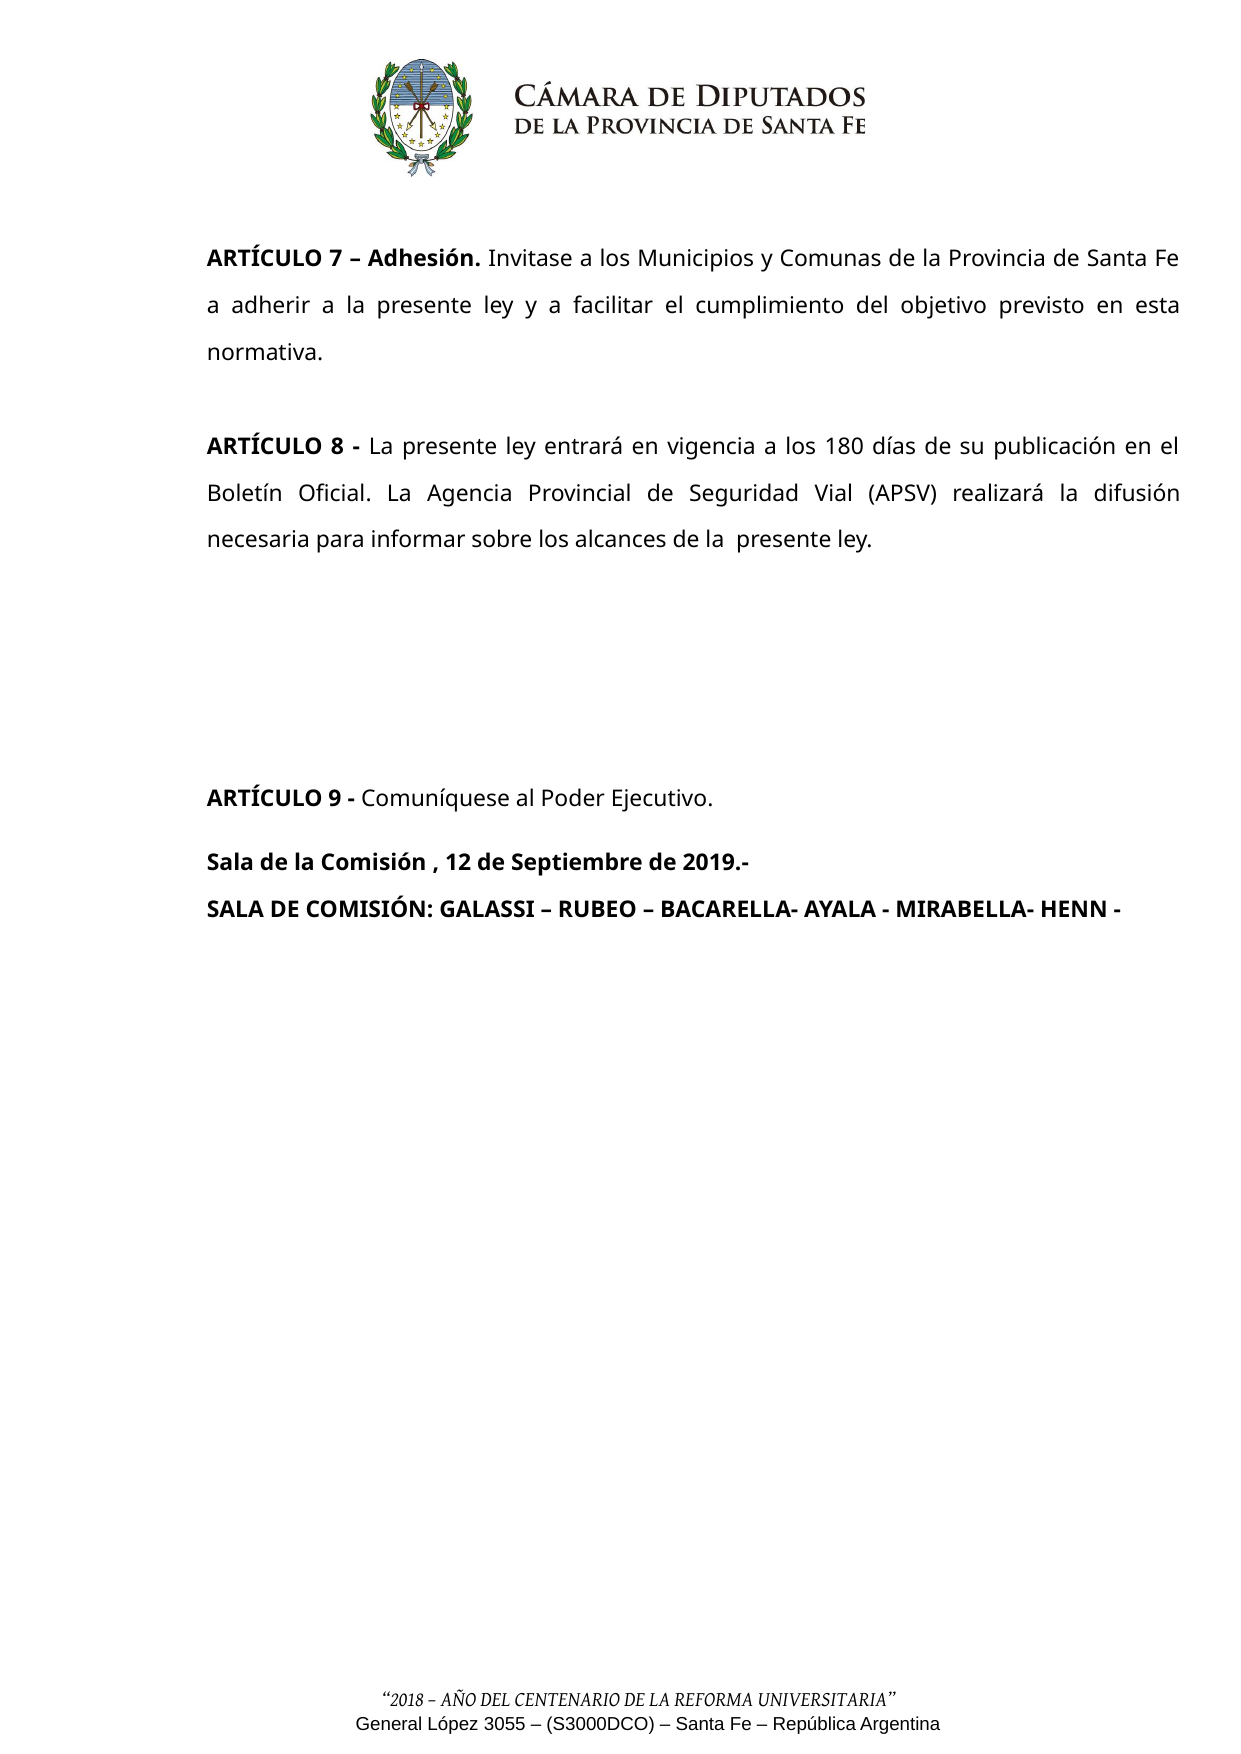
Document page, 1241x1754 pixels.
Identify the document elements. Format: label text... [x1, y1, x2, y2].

text Sala de la Comisión , 12 de Septiembre de 2019.- [207, 846, 1181, 878]
text SALA DE COMISIÓN: GALASSI – RUBEO – BACARELLA- AYALA - MIRABELLA- HENN - [207, 893, 1181, 924]
text ARTÍCULO 7 – Adhesión. Invitase a los Municipios y Comunas de la Provincia de Santa Fe a adherir a la presente ley y a facilitar el cumplimiento del objetivo previsto en esta normativa. [207, 242, 1181, 367]
picture [370, 59, 866, 181]
text ARTÍCULO 8 - La presente ley entrará en vigencia a los 180 días de su publicación en el Boletín Oficial. La Agencia Provincial de Seguridad Vial (APSV) realizará la difusión necesaria para informar sobre los alcances de la presente ley. [207, 430, 1181, 555]
text ARTÍCULO 9 - Comuníquese al Poder Ejecutivo. [207, 782, 1181, 813]
